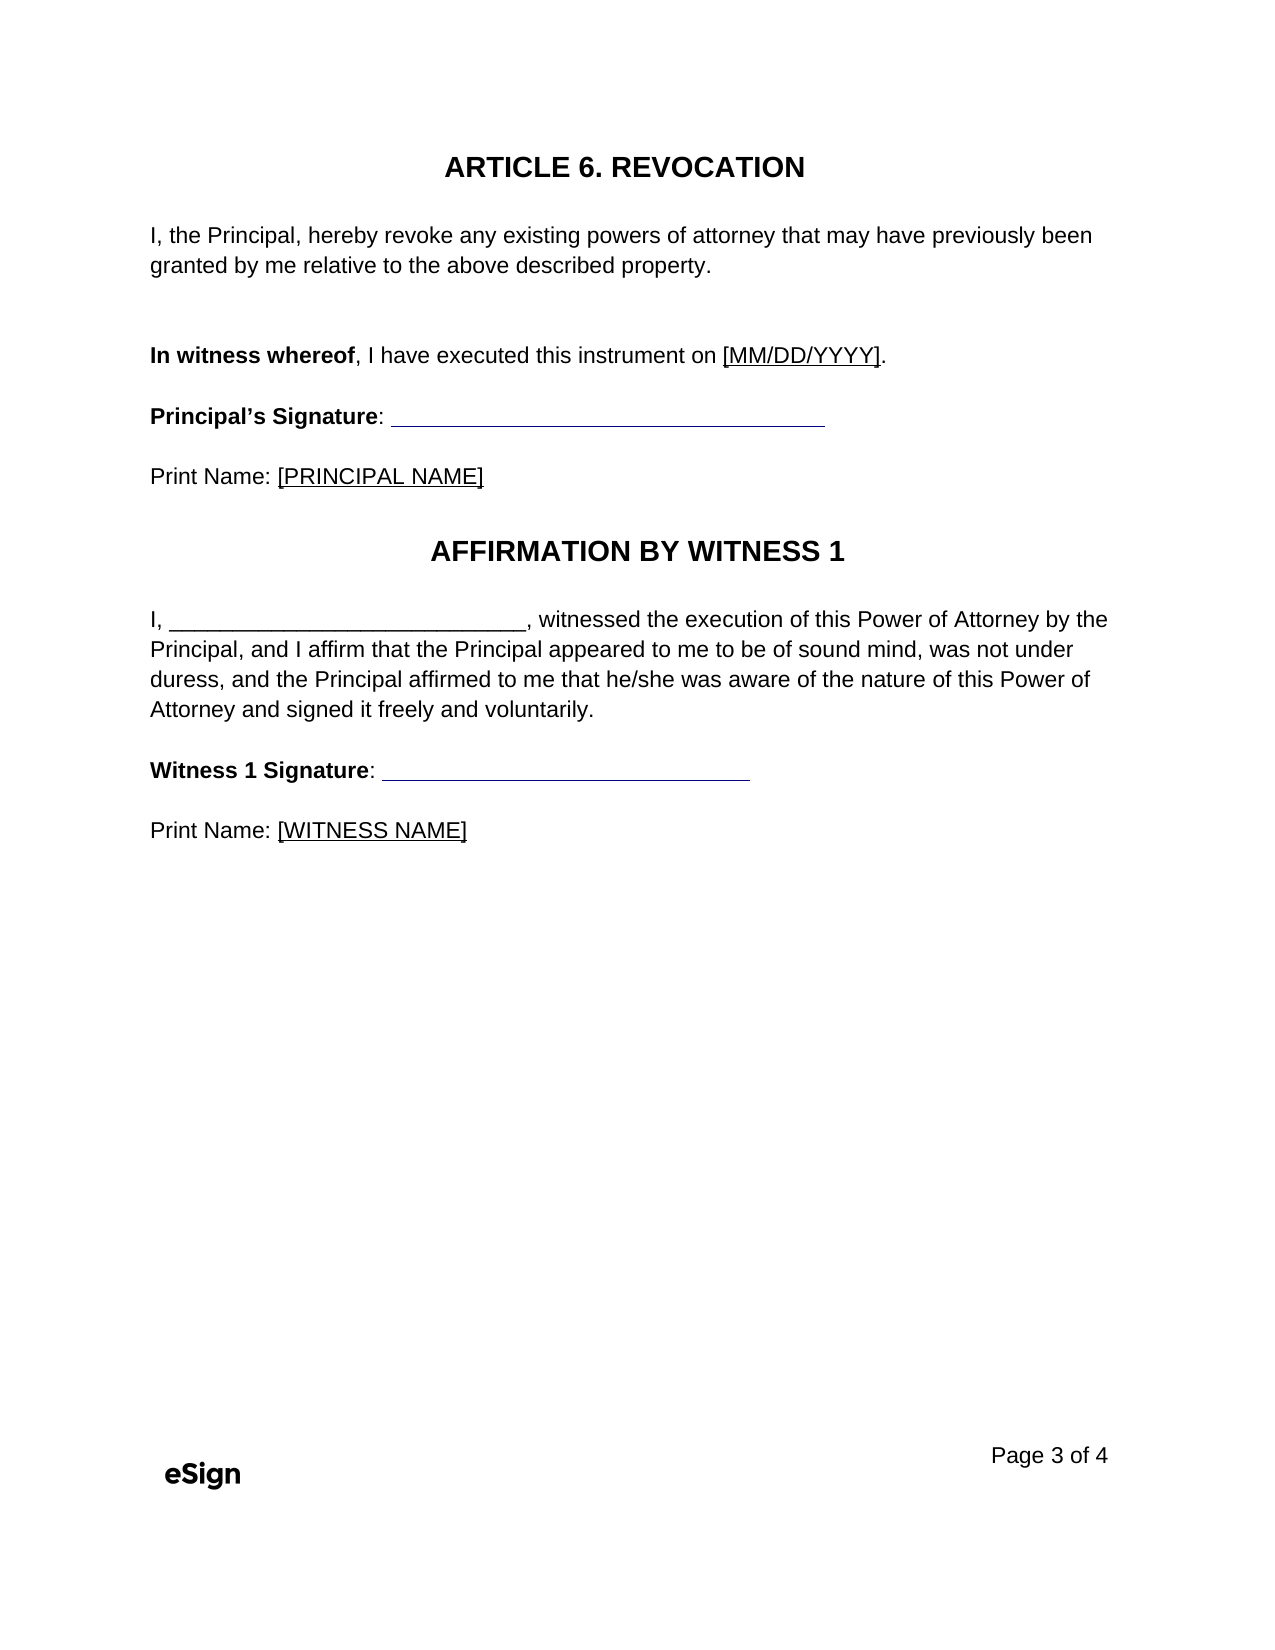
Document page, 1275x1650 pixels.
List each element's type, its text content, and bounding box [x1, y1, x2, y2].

subtitle ARTICLE 6. REVOCATION [150, 150, 1099, 183]
subtitle In witness whereof, I have executed this instrument on [MM/DD/YYYY]. [150, 342, 1122, 369]
subtitle Principal’s Signature: [150, 403, 1122, 429]
subtitle Print Name: [WITNESS NAME] [150, 817, 1122, 843]
subtitle Witness 1 Signature: [150, 757, 1122, 783]
subtitle AFFIRMATION BY WITNESS 1 [150, 534, 1125, 567]
text I, the Principal, hereby revoke any existing powers of attorney that may have previously been granted by me relative to the above described property. [150, 222, 1099, 278]
text I, ____________________________, witnessed the execution of this Power of Attorney by the Principal, and I affirm that the Principal appeared to me to be of sound mind, was not under duress, and the Principal affirmed to me that he/she was aware of the nature of this Power of Attorney and signed it freely and voluntarily. [150, 606, 1122, 723]
subtitle Print Name: [PRINCIPAL NAME] [150, 463, 1122, 489]
